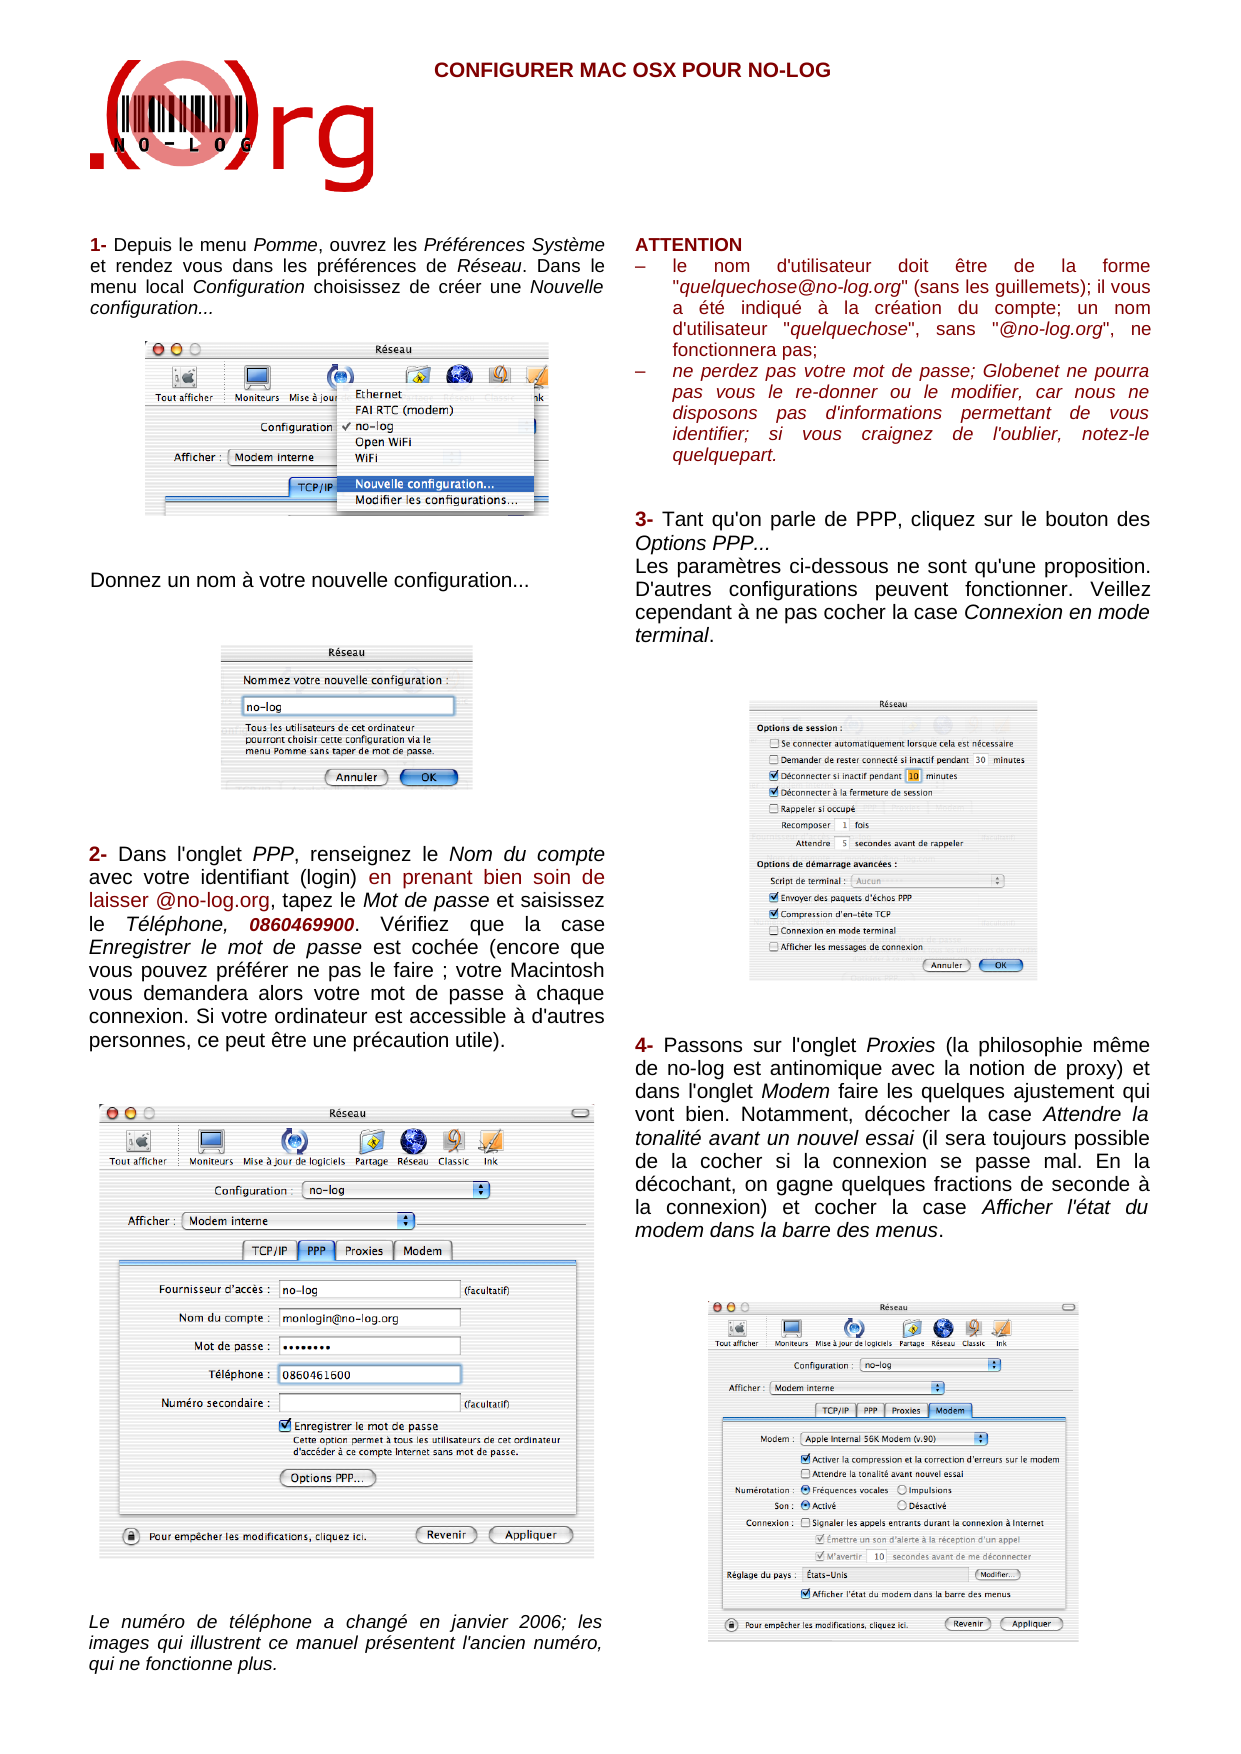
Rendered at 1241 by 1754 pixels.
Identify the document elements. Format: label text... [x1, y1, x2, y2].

text 1- Depuis le menu Pomme, ouvrez les Préférences Système et rendez vous dans les préférences de Réseau. Dans le menu local Configuration choisissez de créer une Nouvelle configuration... [90, 234, 605, 318]
picture [90, 60, 374, 192]
picture [749, 700, 1038, 981]
list le nom d'utilisateur doit être de la forme "quelquechose@no-log.org" (sans les guillemets); il vous a été indiqué à la création du compte; un nom d'utilisateur "quelquechose", sans "@no-log.org", ne fonctionnera pas; [635, 255, 1151, 361]
text Le numéro de téléphone a changé en janvier 2006; les images qui illustrent ce manuel présentent l'ancien numéro, qui ne fonctionne plus. [89, 1612, 605, 1675]
picture [220, 644, 473, 790]
subtitle CONFIGURER MAC OSX POUR NO-LOG [375, 59, 1092, 82]
list ne perdez pas votre mot de passe; Globenet ne pourra pas vous le re-donner ou le modifier, car nous ne disposons pas d'informations permettant de vous identifier; si vous craignez de l'oublier, notez-le quelquepart. [635, 361, 1151, 466]
text 4- Passons sur l'onglet Proxies (la philosophie même de no-log est antinomique avec la notion de proxy) et dans l'onglet Modem faire les quelques ajustement qui vont bien. Notamment, décocher la case Attendre la tonalité avant un nouvel essai (il sera toujours possible de la cocher si la connexion se passe mal. En la décochant, on gagne quelques fractions de seconde à la connexion) et cocher la case Afficher l'état du modem dans la barre des menus. [635, 1033, 1150, 1242]
text ATTENTION [635, 234, 1151, 255]
text 2- Dans l'onglet PPP, renseignez le Nom du compte avec votre identifiant (login) en prenant bien soin de laisser @no-log.org, tapez le Mot de passe et saisissez le Téléphone, 0860469900. Vérifiez que la case Enregistrer le mot de passe est cochée (encore que vous pouvez préférer ne pas le faire ; votre Macintosh vous demandera alors votre mot de passe à chaque connexion. Si votre ordinateur est accessible à d'autres personnes, ce peut être une précaution utile). [89, 843, 605, 1052]
picture [708, 1301, 1079, 1642]
picture [145, 341, 549, 516]
text 3- Tant qu'on parle de PPP, cliquez sur le bouton des Options PPP... Les paramètres ci-dessous ne sont qu'une proposition. D'autres configurations peuvent fonctionner. Veillez cependant à ne pas cocher la case Connexion en mode terminal. [635, 508, 1151, 647]
picture [99, 1104, 595, 1559]
text Donnez un nom à votre nouvelle configuration... [90, 568, 605, 592]
